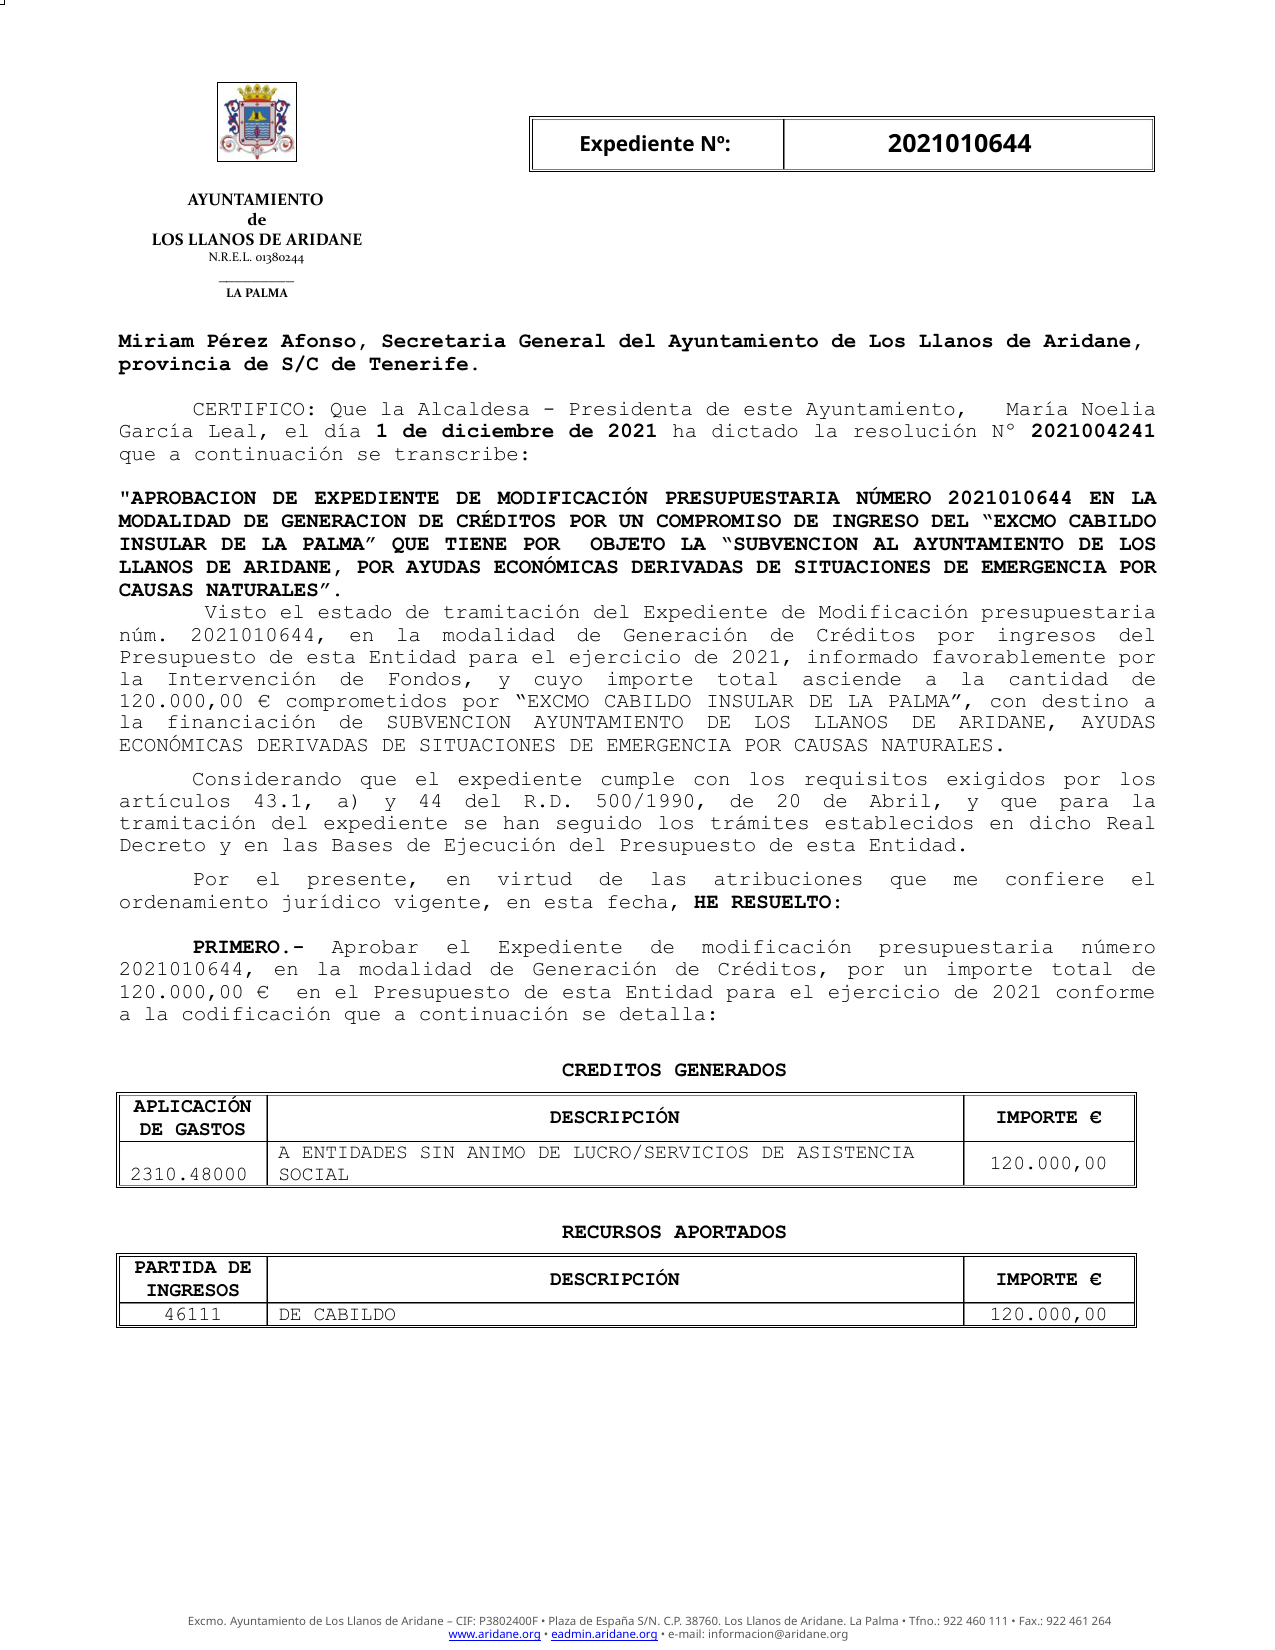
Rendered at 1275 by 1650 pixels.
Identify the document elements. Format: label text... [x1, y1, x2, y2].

text N.R.E.L. 01380244 [208, 252, 327, 264]
text MODALIDAD DE GENERACION DE CRÉDITOS POR UN COMPROMISO DE INGRESO DEL “EXCMO CABILDO [118, 508, 1181, 532]
text LLANOS DE ARIDANE, POR AYUDAS ECONÓMICAS DERIVADAS DE SITUACIONES DE EMERGENCIA POR [118, 555, 1181, 578]
text 2021010644 [888, 128, 1072, 159]
text AYUNTAMIENTO [188, 192, 387, 208]
text 120.000,00 [989, 1302, 1133, 1325]
text LOS LLANOS DE ARIDANE [151, 232, 387, 249]
text la financiación de SUBVENCION AYUNTAMIENTO DE LOS LLANOS DE ARIDANE, AYUDAS [118, 710, 1181, 734]
text 46111 [163, 1302, 247, 1325]
text ________ [226, 267, 317, 284]
text _ [317, 267, 327, 284]
picture [117, 1254, 1136, 1327]
text IMPORTE € [995, 1106, 1126, 1128]
text 120.000,00 [989, 1152, 1133, 1174]
text 2310.48000 SOCIAL [130, 1163, 938, 1185]
text provincia de S/C de Tenerife. [118, 352, 1168, 375]
text CAUSAS NATURALES”. [118, 578, 1181, 601]
text la Intervención de Fondos, y cuyo importe total asciende a la cantidad de [118, 668, 1181, 688]
text que a continuación se transcribe: [118, 442, 1181, 465]
text Miriam Pérez Afonso, Secretaria General del Ayuntamiento de Los Llanos de Aridane, [118, 328, 1168, 352]
text Considerando que el expediente cumple con los requisitos exigidos por los [192, 767, 1181, 790]
text INGRESOS [146, 1278, 276, 1301]
text 2 [118, 957, 131, 981]
text DE CABILDO [278, 1302, 421, 1325]
text APLICACIÓN [134, 1095, 277, 1117]
text 1 [118, 981, 131, 1002]
text ECONÓMICAS DERIVADAS DE SITUACIONES DE EMERGENCIA POR CAUSAS NATURALES. [118, 734, 1181, 756]
text PRIMERO.- Aprobar el Expediente de modificación presupuestaria número [192, 934, 1181, 957]
text Presupuesto de esta Entidad para el ejercicio de 2021, informado favorablemente por [118, 646, 1181, 668]
picture [117, 1093, 1136, 1187]
text CERTIFICO: Que la Alcaldesa - Presidenta de este Ayuntamiento, María Noelia [192, 396, 1181, 420]
text DESCRIPCIÓN [550, 1106, 706, 1128]
text núm. 2021010644, en la modalidad de Generación de Créditos por ingresos del [118, 624, 1181, 646]
text _ [219, 267, 226, 281]
text García Leal, el día 1 de diciembre de 2021 ha dictado la resolución Nº 2021004241 [118, 420, 1181, 442]
text 20.000,00 € comprometidos por “EXCMO CABILDO INSULAR DE LA PALMA”, con destino a [131, 688, 1181, 710]
text 021010644, en la modalidad de Generación de Créditos, por un importe total de [131, 957, 1181, 981]
text a la codificación que a continuación se detalla: [118, 1002, 1181, 1025]
text INSULAR DE LA PALMA” QUE TIENE POR OBJETO LA “SUBVENCION AL AYUNTAMIENTO DE LOS [118, 532, 1181, 555]
text de [247, 212, 387, 228]
text Decreto y en las Bases de Ejecución del Presupuesto de esta Entidad. [118, 834, 1181, 856]
text PARTIDA DE [134, 1256, 276, 1278]
text artículos 43.1, a) y 44 del R.D. 500/1990, de 20 de Abril, y que para la [118, 790, 1181, 812]
text Visto el estado de tramitación del Expediente de Modificación presupuestaria [204, 600, 1181, 624]
text ordenamiento jurídico vigente, en esta fecha, HE RESUELTO: [118, 891, 1181, 913]
text RECURSOS APORTADOS [562, 1219, 812, 1243]
text Expediente Nº: [579, 131, 761, 156]
text APROBACION DE EXPEDIENTE DE MODIFICACIÓN PRESUPUESTARIA NÚMERO 2021010644 EN LA [131, 486, 1181, 508]
text IMPORTE € [995, 1267, 1126, 1290]
text DE GASTOS [139, 1117, 277, 1140]
text 20.000,00 € en el Presupuesto de esta Entidad para el ejercicio de 2021 conforme [131, 981, 1181, 1002]
text " [118, 486, 131, 508]
text DESCRIPCIÓN [550, 1267, 812, 1290]
text Excmo. Ayuntamiento de Los Llanos de Aridane – CIF: P3802400F • Plaza de España S/N. C.P. 38760. Los Llanos de Aridane. La Palma • Tfno.: 922 460 111 • Fax.: 922 461 264 [188, 1614, 1112, 1628]
text A ENTIDADES SIN ANIMO DE LUCRO/SERVICIOS DE ASISTENCIA [278, 1141, 938, 1163]
text tramitación del expediente se han seguido los trámites establecidos en dicho Real [118, 812, 1181, 834]
text LA PALMA [226, 287, 317, 300]
text CREDITOS GENERADOS [562, 1058, 812, 1082]
text Por el presente, en virtud de las atribuciones que me confiere el [192, 867, 1181, 891]
text www.aridane.org • eadmin.aridane.org • e-mail: informacion@aridane.org [448, 1628, 1112, 1642]
picture [218, 83, 296, 161]
text 1 [118, 688, 131, 710]
picture [530, 117, 1154, 171]
